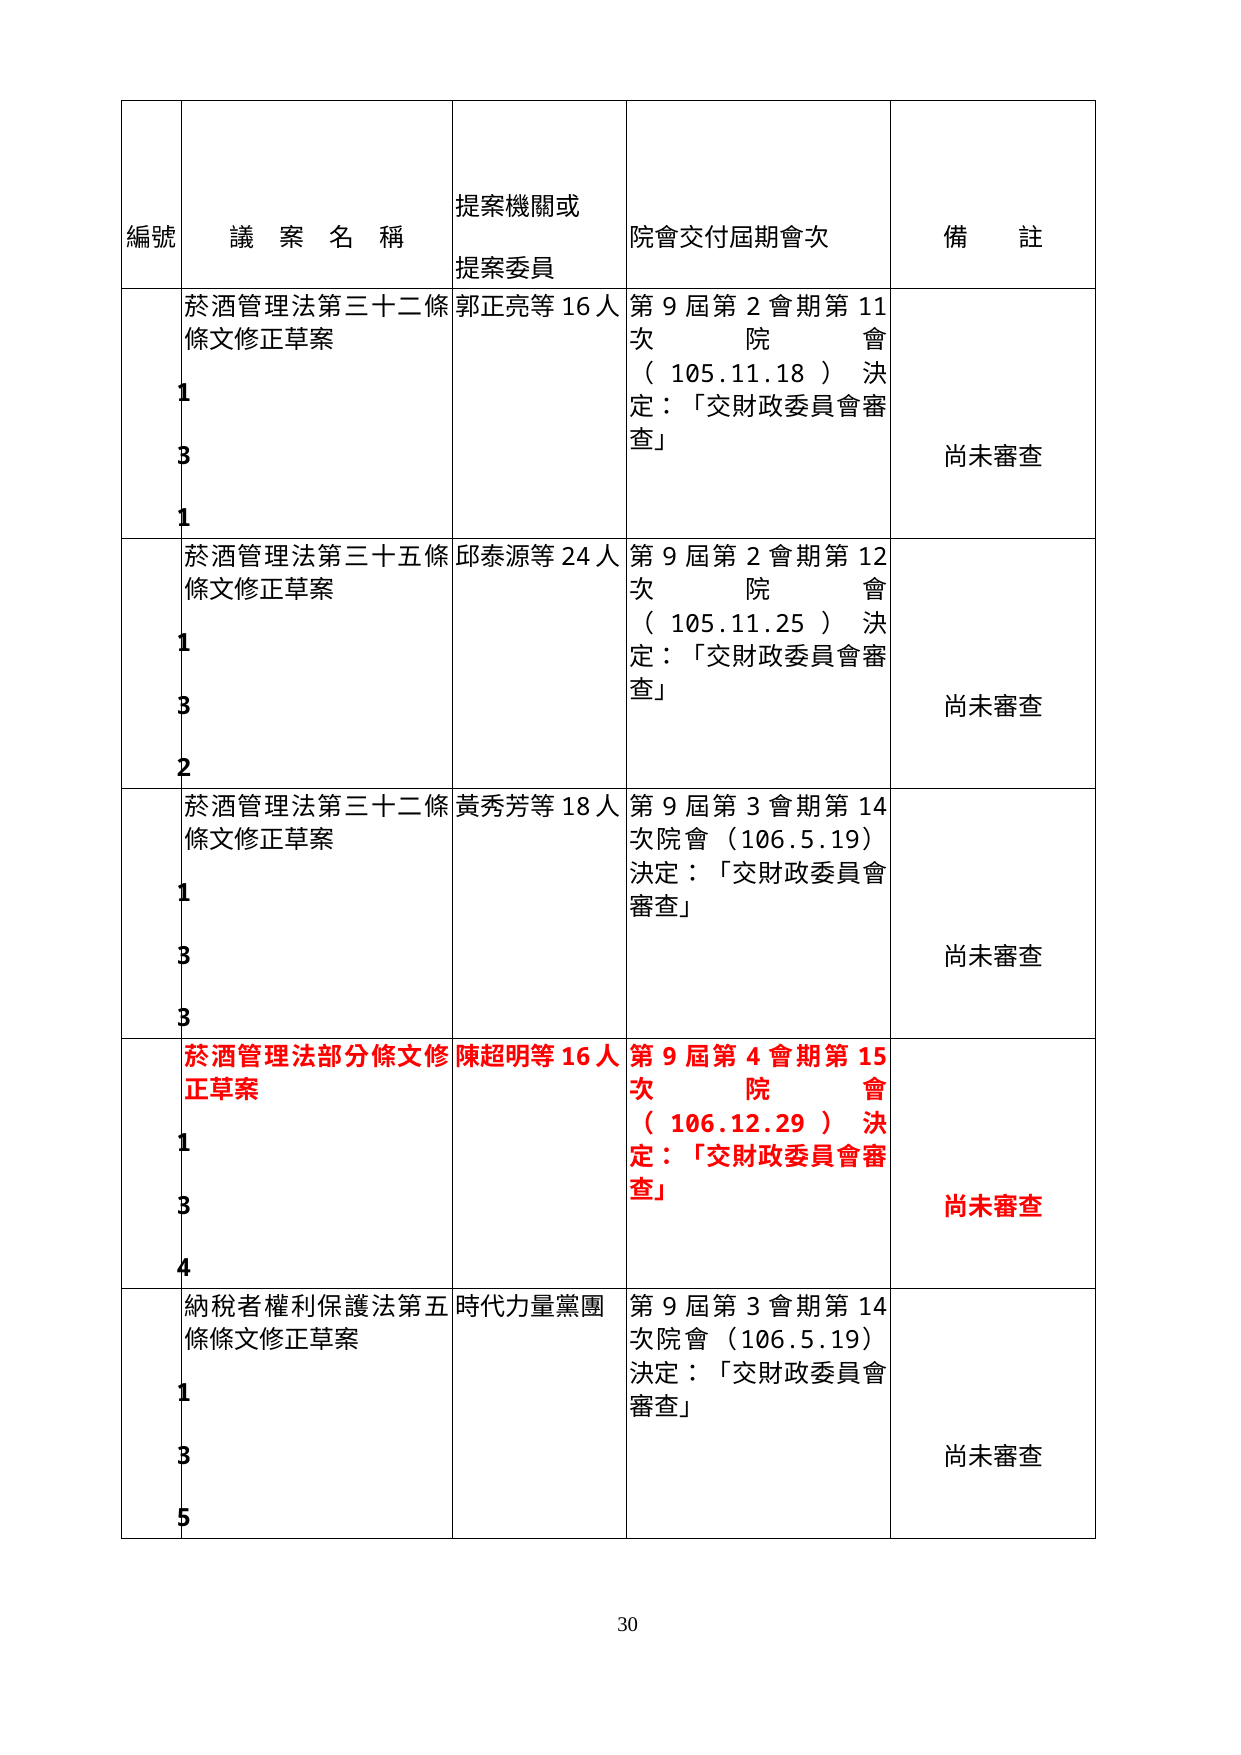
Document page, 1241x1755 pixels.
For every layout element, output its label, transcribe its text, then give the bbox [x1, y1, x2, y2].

table_cell 陳超明等16人 [453, 1039, 626, 1288]
table_cell 尚未審查 [891, 1039, 1095, 1288]
table_cell [122, 289, 181, 538]
table_cell 第9屆第4會期第15次院會（106.12.29）決定：「交財政委員會審查」 [627, 1039, 890, 1288]
table_cell 邱泰源等24人 [453, 539, 626, 788]
table_cell 尚未審查 [891, 789, 1095, 1038]
table_cell 黃秀芳等18人 [453, 789, 626, 1038]
table_cell [122, 539, 181, 788]
table_cell 第9屆第3會期第14次院會（106.5.19）決定：「交財政委員會審查」 [627, 1289, 890, 1538]
table_cell 菸酒管理法部分條文修正草案 [182, 1039, 452, 1288]
table_cell [122, 789, 181, 1038]
table_cell 菸酒管理法第三十五條條文修正草案 [182, 539, 452, 788]
table_cell 菸酒管理法第三十二條條文修正草案 [182, 289, 452, 538]
table_header 編號 [122, 101, 181, 288]
table_cell 納稅者權利保護法第五條條文修正草案 [182, 1289, 452, 1538]
table_header 議 案 名 稱 [182, 101, 452, 288]
table_header 院會交付屆期會次 [627, 101, 890, 288]
table_header 備 註 [891, 101, 1095, 288]
table_cell 第9屆第2會期第12次院會（105.11.25）決定：「交財政委員會審查」 [627, 539, 890, 788]
table_cell 第9屆第2會期第11次院會（105.11.18）決定：「交財政委員會審查」 [627, 289, 890, 538]
table_cell 尚未審查 [891, 539, 1095, 788]
table_cell [122, 1039, 181, 1288]
table_cell 時代力量黨團 [453, 1289, 626, 1538]
table_cell 菸酒管理法第三十二條條文修正草案 [182, 789, 452, 1038]
table_cell [122, 1289, 181, 1538]
table_header 提案機關或 提案委員 [453, 101, 626, 288]
table_cell 第9屆第3會期第14次院會（106.5.19）決定：「交財政委員會審查」 [627, 789, 890, 1038]
table_cell 尚未審查 [891, 289, 1095, 538]
table_cell 尚未審查 [891, 1289, 1095, 1538]
table_cell 郭正亮等16人 [453, 289, 626, 538]
